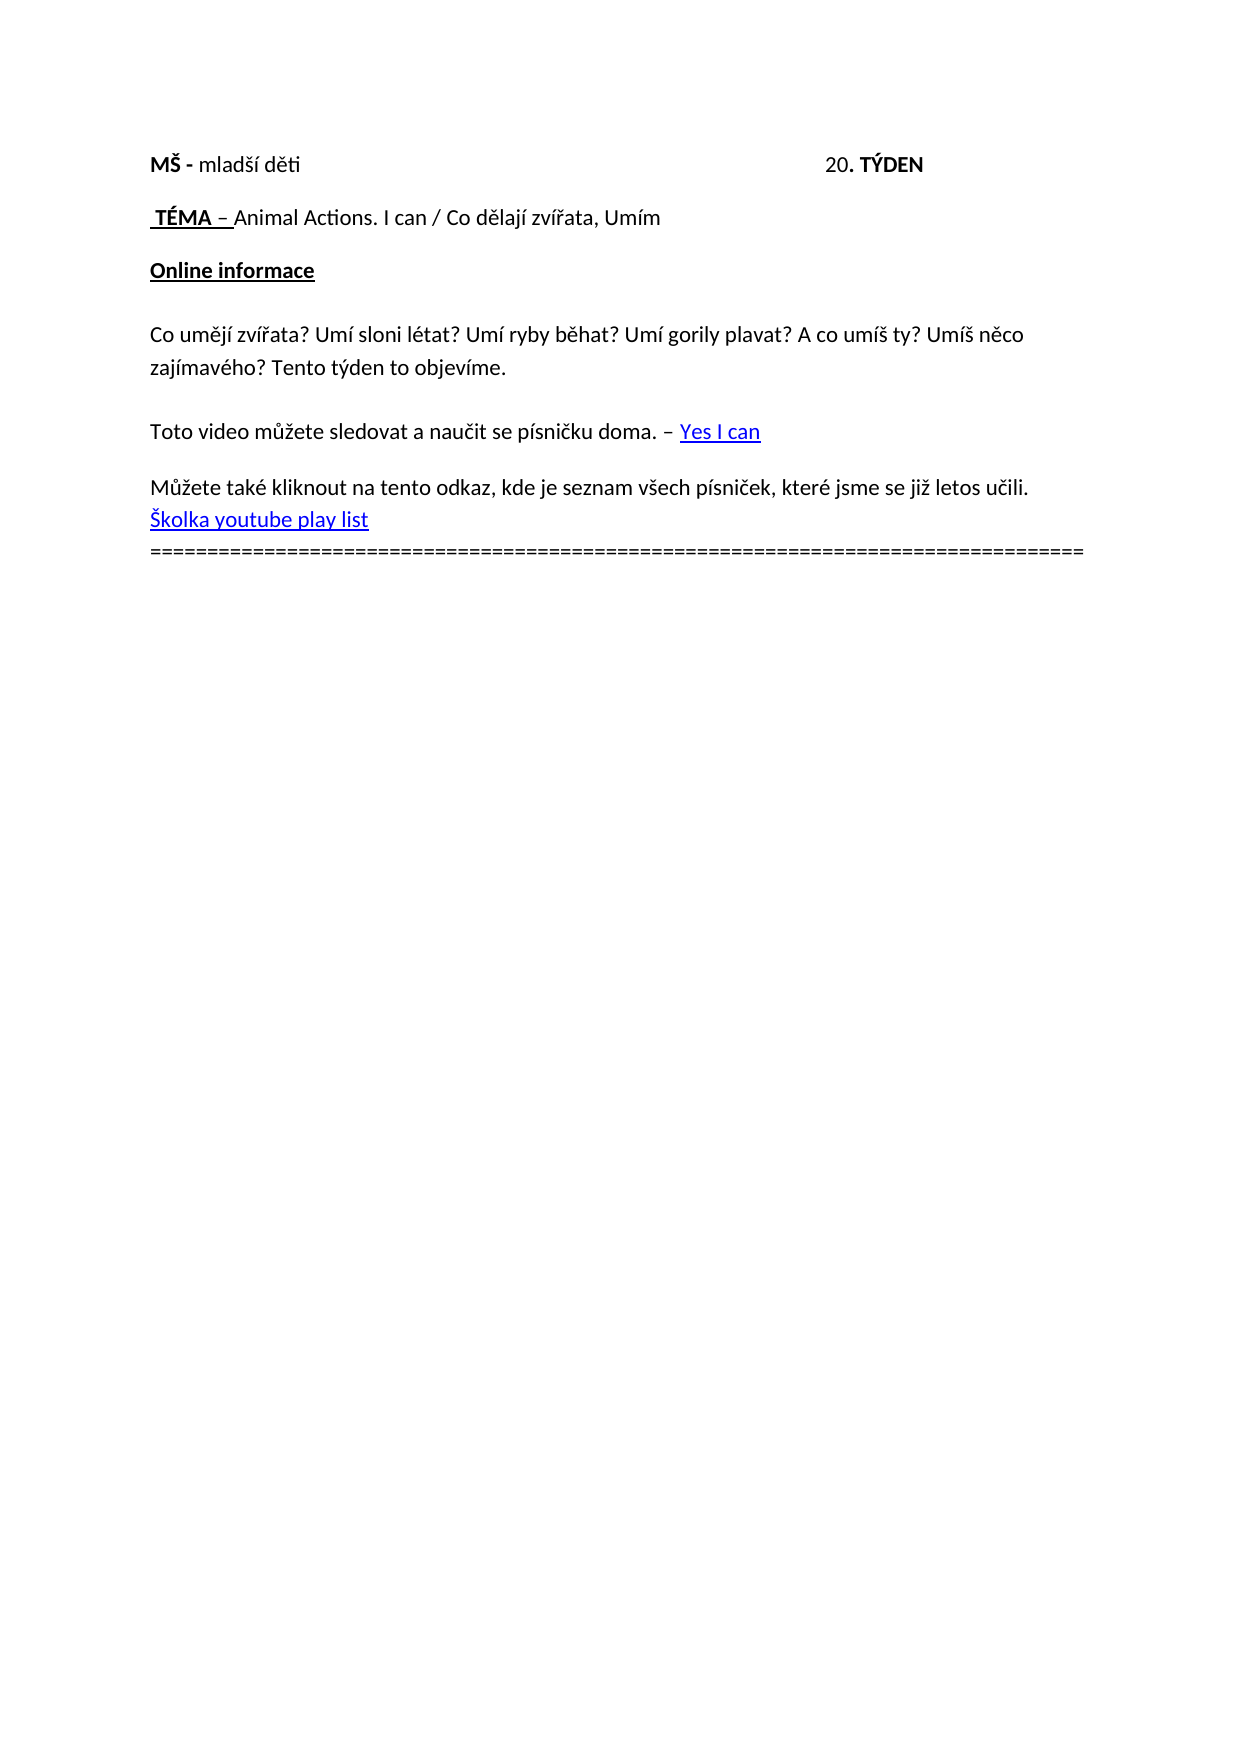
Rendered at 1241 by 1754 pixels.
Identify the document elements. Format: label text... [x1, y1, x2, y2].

text Toto video můžete sledovat a naučit se písničku doma. – Yes I can [150, 417, 1090, 445]
text Můžete také kliknout na tento odkaz, kde je seznam všech písniček, které jsme se již letos učili. [150, 473, 1090, 501]
text Školka youtube play list [150, 505, 1090, 533]
text Co umějí zvířata? Umí sloni létat? Umí ryby běhat? Umí gorily plavat? A co umíš ty? Umíš něco zajímavého? Tento týden to objevíme. [150, 320, 1090, 381]
text TÉMA – Animal Actions. I can / Co dělají zvířata, Umím [150, 203, 1090, 231]
text MŠ - mladší děti 20. TÝDEN [150, 150, 1090, 178]
text Online informace [150, 256, 1090, 284]
text ================================================================================== [150, 537, 1090, 565]
